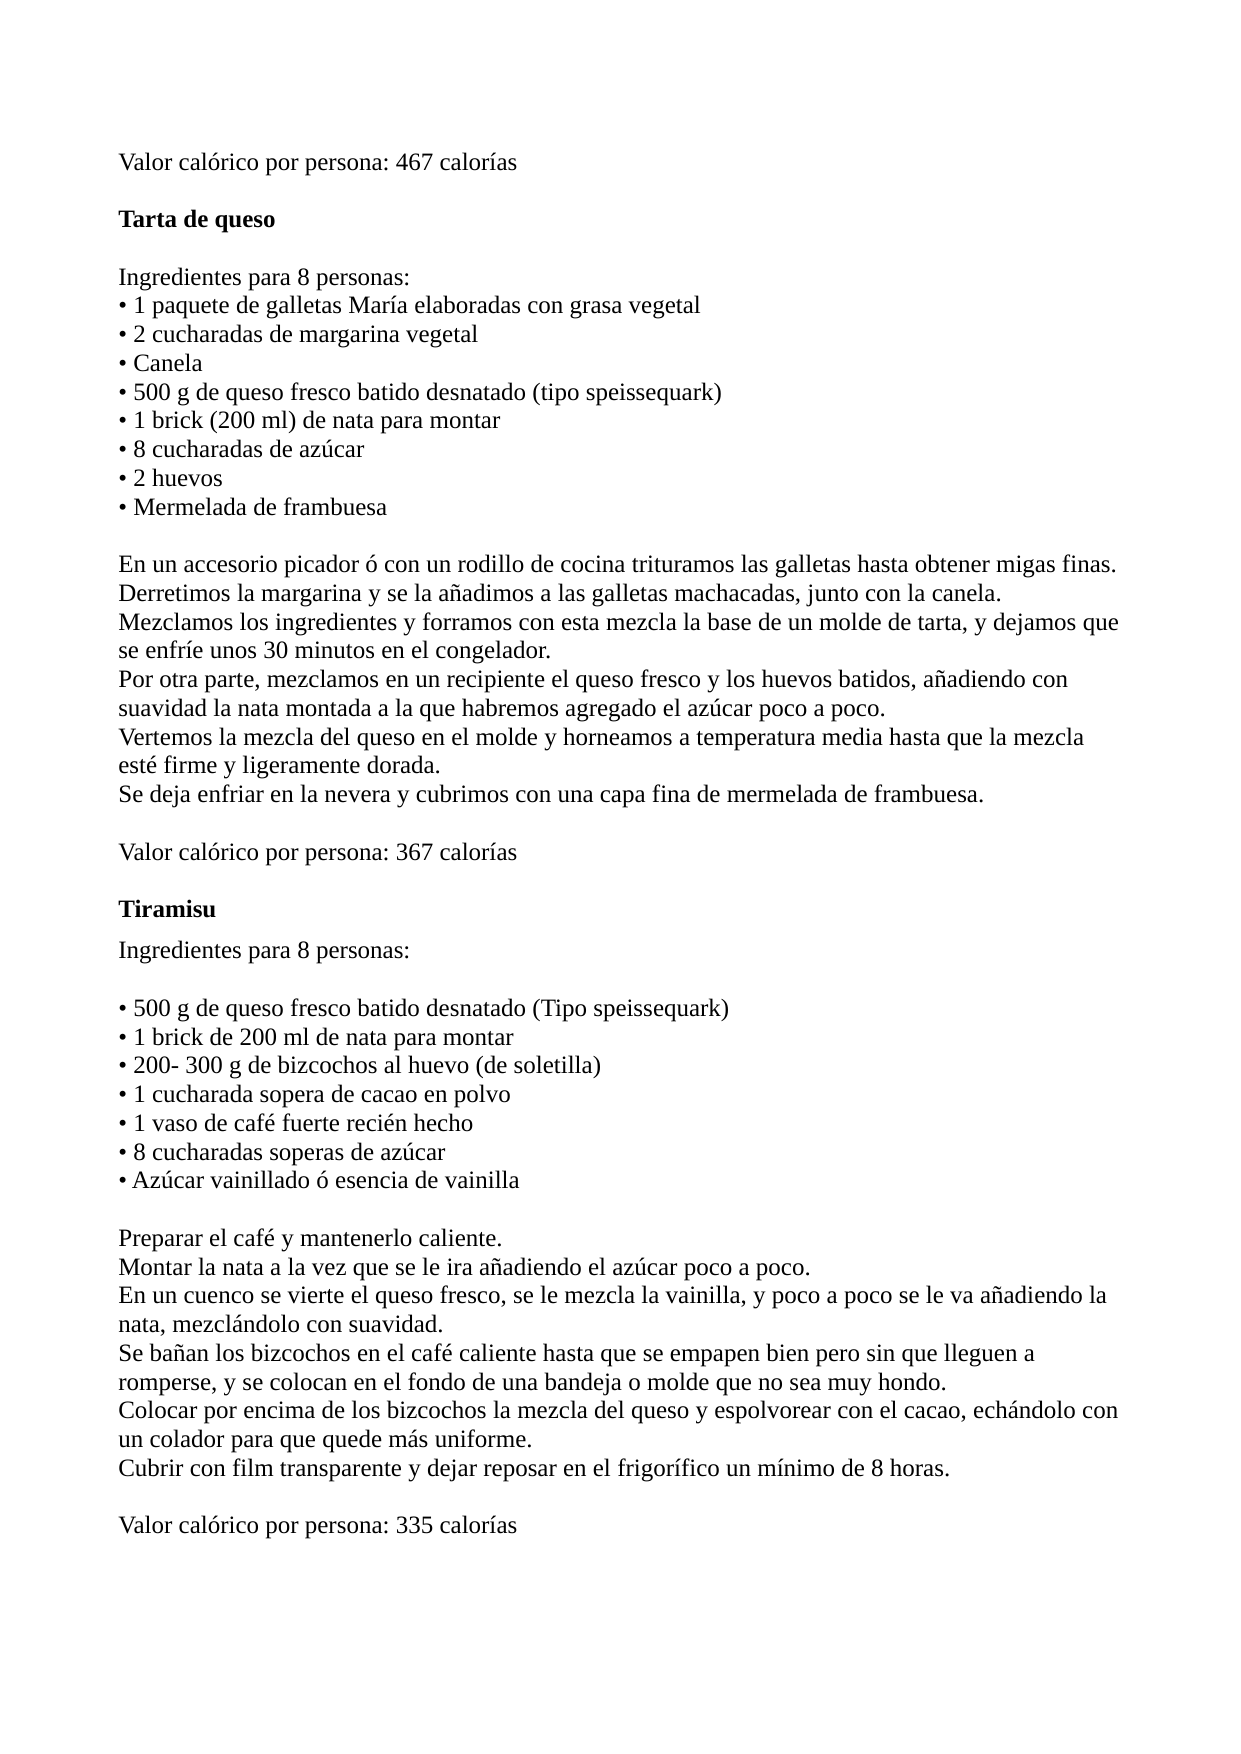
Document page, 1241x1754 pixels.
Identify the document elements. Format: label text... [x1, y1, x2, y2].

text Valor calórico por persona: 467 calorías [118, 118, 1122, 176]
text Ingredientes para 8 personas: • 500 g de queso fresco batido desnatado (Tipo speissequark) • 1 brick de 200 ml de nata para montar • 200- 300 g de bizcochos al huevo (de soletilla) • 1 cucharada sopera de cacao en polvo • 1 vaso de café fuerte recién hecho • 8 cucharadas soperas de azúcar • Azúcar vainillado ó esencia de vainilla Preparar el café y mantenerlo caliente. Montar la nata a la vez que se le ira añadiendo el azúcar poco a poco. En un cuenco se vierte el queso fresco, se le mezcla la vainilla, y poco a poco se le va añadiendo la nata, mezclándolo con suavidad. Se bañan los bizcochos en el café caliente hasta que se empapen bien pero sin que lleguen a romperse, y se colocan en el fondo de una bandeja o molde que no sea muy hondo. Colocar por encima de los bizcochos la mezcla del queso y espolvorear con el cacao, echándolo con un colador para que quede más uniforme. Cubrir con film transparente y dejar reposar en el frigorífico un mínimo de 8 horas. Valor calórico por persona: 335 calorías [118, 936, 1122, 1539]
text Tarta de queso Ingredientes para 8 personas: • 1 paquete de galletas María elaboradas con grasa vegetal • 2 cucharadas de margarina vegetal • Canela • 500 g de queso fresco batido desnatado (tipo speissequark) • 1 brick (200 ml) de nata para montar • 8 cucharadas de azúcar • 2 huevos • Mermelada de frambuesa En un accesorio picador ó con un rodillo de cocina trituramos las galletas hasta obtener migas finas. Derretimos la margarina y se la añadimos a las galletas machacadas, junto con la canela. Mezclamos los ingredientes y forramos con esta mezcla la base de un molde de tarta, y dejamos que se enfríe unos 30 minutos en el congelador. Por otra parte, mezclamos en un recipiente el queso fresco y los huevos batidos, añadiendo con suavidad la nata montada a la que habremos agregado el azúcar poco a poco. Vertemos la mezcla del queso en el molde y horneamos a temperatura media hasta que la mezcla esté firme y ligeramente dorada. Se deja enfriar en la nevera y cubrimos con una capa fina de mermelada de frambuesa. Valor calórico por persona: 367 calorías [118, 204, 1122, 866]
text Tiramisu [118, 894, 1122, 923]
